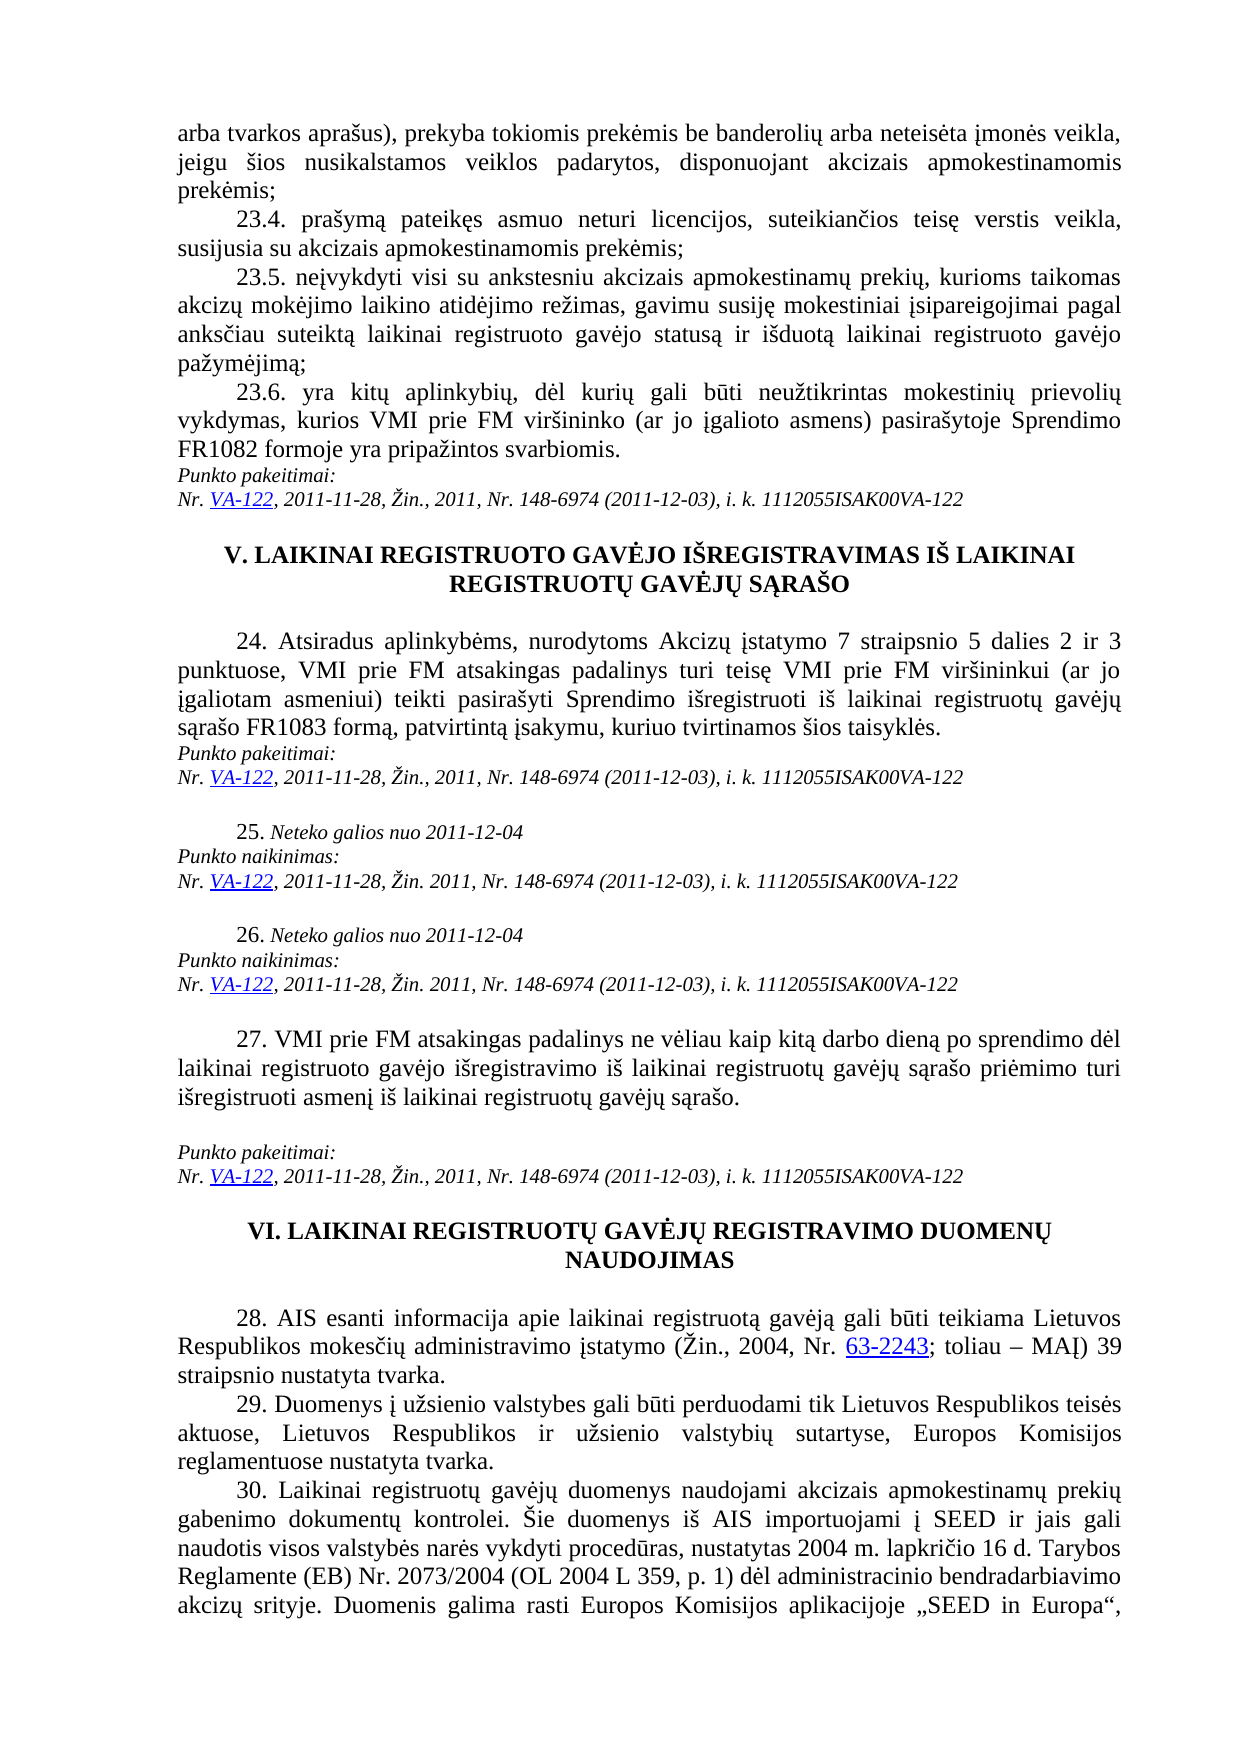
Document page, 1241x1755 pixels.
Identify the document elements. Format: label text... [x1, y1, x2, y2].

text Punkto pakeitimai: [177, 1139, 1122, 1164]
text 29. Duomenys į užsienio valstybes gali būti perduodami tik Lietuvos Respublikos teisės aktuose, Lietuvos Respublikos ir užsienio valstybių sutartyse, Europos Komisijos reglamentuose nustatyta tvarka. [177, 1389, 1122, 1475]
text V. LAIKINAI REGISTRUOTO GAVĖJO IŠREGISTRAVIMAS IŠ LAIKINAI REGISTRUOTŲ GAVĖJŲ SĄRAŠO [177, 540, 1122, 597]
text 26. Neteko galios nuo 2011-12-04 [177, 921, 1122, 948]
text Punkto naikinimas: [177, 948, 1122, 972]
text Nr. VA-122, 2011-11-28, Žin., 2011, Nr. 148-6974 (2011-12-03), i. k. 1112055ISAK00VA-122 [177, 765, 1122, 789]
text 28. AIS esanti informacija apie laikinai registruotą gavėją gali būti teikiama Lietuvos Respublikos mokesčių administravimo įstatymo (Žin., 2004, Nr. 63-2243; toliau – MAĮ) 39 straipsnio nustatyta tvarka. [177, 1303, 1122, 1389]
text Punkto pakeitimai: [177, 741, 1122, 765]
text 25. Neteko galios nuo 2011-12-04 [177, 818, 1122, 844]
text 23.4. prašymą pateikęs asmuo neturi licencijos, suteikiančios teisę verstis veikla, susijusia su akcizais apmokestinamomis prekėmis; [177, 204, 1122, 262]
text Punkto pakeitimai: [177, 463, 1122, 487]
text 23.6. yra kitų aplinkybių, dėl kurių gali būti neužtikrintas mokestinių prievolių vykdymas, kurios VMI prie FM viršininko (ar jo įgalioto asmens) pasirašytoje Sprendimo FR1082 formoje yra pripažintos svarbiomis. [177, 377, 1122, 463]
text Nr. VA-122, 2011-11-28, Žin., 2011, Nr. 148-6974 (2011-12-03), i. k. 1112055ISAK00VA-122 [177, 1164, 1122, 1188]
text Nr. VA-122, 2011-11-28, Žin. 2011, Nr. 148-6974 (2011-12-03), i. k. 1112055ISAK00VA-122 [177, 972, 1122, 996]
text 30. Laikinai registruotų gavėjų duomenys naudojami akcizais apmokestinamų prekių gabenimo dokumentų kontrolei. Šie duomenys iš AIS importuojami į SEED ir jais gali naudotis visos valstybės narės vykdyti procedūras, nustatytas 2004 m. lapkričio 16 d. Tarybos Reglamente (EB) Nr. 2073/2004 (OL 2004 L 359, p. 1) dėl administracinio bendradarbiavimo akcizų srityje. Duomenis galima rasti Europos Komisijos aplikacijoje „SEED in Europa“, [177, 1475, 1122, 1619]
text 23.5. neįvykdyti visi su ankstesniu akcizais apmokestinamų prekių, kurioms taikomas akcizų mokėjimo laikino atidėjimo režimas, gavimu susiję mokestiniai įsipareigojimai pagal anksčiau suteiktą laikinai registruoto gavėjo statusą ir išduotą laikinai registruoto gavėjo pažymėjimą; [177, 262, 1122, 377]
text 24. Atsiradus aplinkybėms, nurodytoms Akcizų įstatymo 7 straipsnio 5 dalies 2 ir 3 punktuose, VMI prie FM atsakingas padalinys turi teisę VMI prie FM viršininkui (ar jo įgaliotam asmeniui) teikti pasirašyti Sprendimo išregistruoti iš laikinai registruotų gavėjų sąrašo FR1083 formą, patvirtintą įsakymu, kuriuo tvirtinamos šios taisyklės. [177, 626, 1122, 741]
text Nr. VA-122, 2011-11-28, Žin. 2011, Nr. 148-6974 (2011-12-03), i. k. 1112055ISAK00VA-122 [177, 868, 1122, 893]
text Punkto naikinimas: [177, 844, 1122, 868]
text 27. VMI prie FM atsakingas padalinys ne vėliau kaip kitą darbo dieną po sprendimo dėl laikinai registruoto gavėjo išregistravimo iš laikinai registruotų gavėjų sąrašo priėmimo turi išregistruoti asmenį iš laikinai registruotų gavėjų sąrašo. [177, 1024, 1122, 1111]
text Nr. VA-122, 2011-11-28, Žin., 2011, Nr. 148-6974 (2011-12-03), i. k. 1112055ISAK00VA-122 [177, 487, 1122, 511]
text arba tvarkos aprašus), prekyba tokiomis prekėmis be banderolių arba neteisėta įmonės veikla, jeigu šios nusikalstamos veiklos padarytos, disponuojant akcizais apmokestinamomis prekėmis; [177, 118, 1122, 204]
text VI. LAIKINAI REGISTRUOTŲ GAVĖJŲ REGISTRAVIMO DUOMENŲ NAUDOJIMAS [177, 1216, 1122, 1274]
